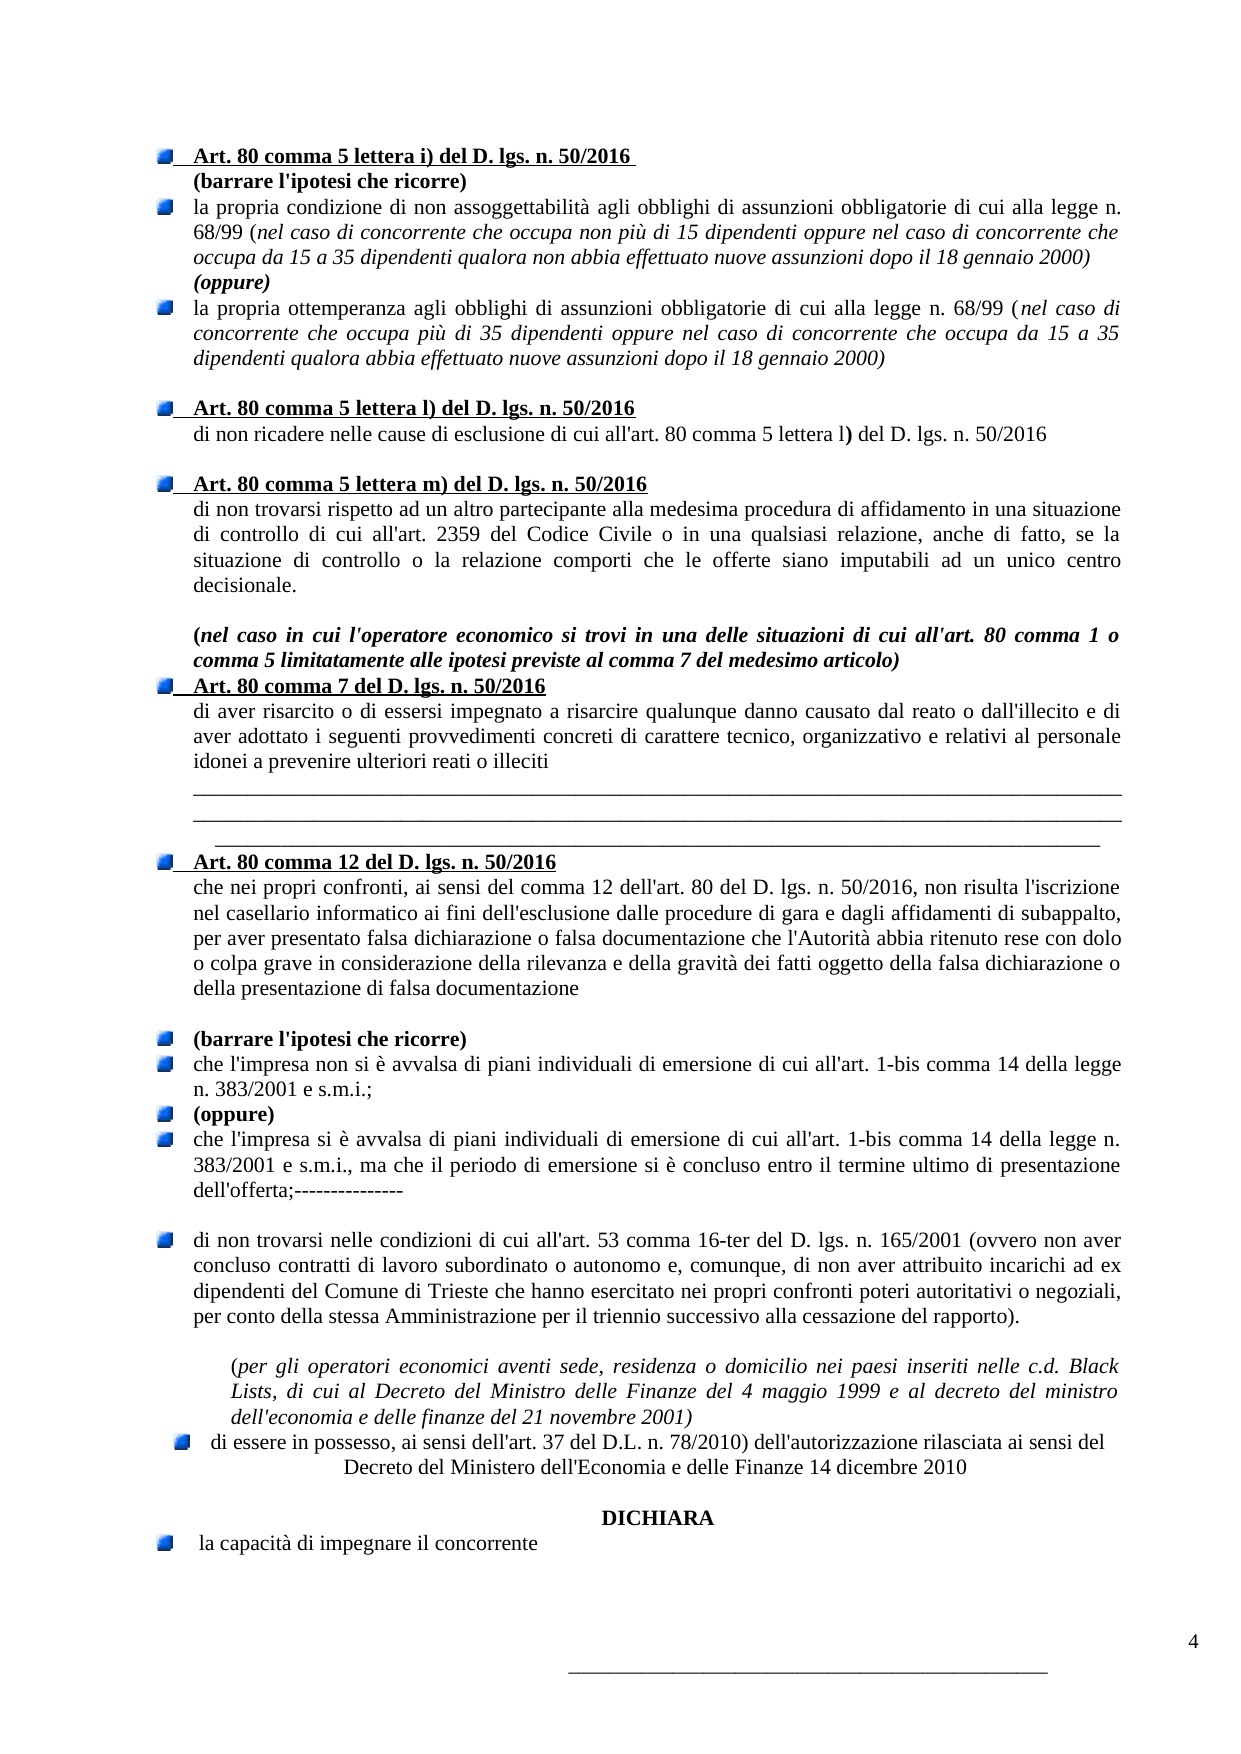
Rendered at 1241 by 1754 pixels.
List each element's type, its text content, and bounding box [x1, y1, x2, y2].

picture [156, 1534, 173, 1551]
list la propria ottemperanza agli obblighi di assunzioni obbligatorie di cui alla legge n. 68/99 (nel caso di concorrente che occupa più di 35 dipendenti oppure nel caso di concorrente che occupa da 15 a 35 dipendenti qualora abbia effettuato nuove assunzioni dopo il 18 gennaio 2000) [156, 294, 1123, 370]
list Art. 80 comma 7 del D. lgs. n. 50/2016 [156, 673, 1123, 698]
list la capacità di impegnare il concorrente [156, 1530, 1123, 1555]
list (nel caso in cui l'operatore economico si trovi in una delle situazioni di cui all'art. 80 comma 1 o comma 5 limitatamente alle ipotesi previste al comma 7 del medesimo articolo) [156, 622, 1123, 673]
list di non ricadere nelle cause di esclusione di cui all'art. 80 comma 5 lettera l) del D. lgs. n. 50/2016 [156, 421, 1123, 446]
list (barrare l'ipotesi che ricorre) [156, 1026, 1123, 1051]
list che l'impresa non si è avvalsa di piani individuali di emersione di cui all'art. 1-bis comma 14 della legge n. 383/2001 e s.m.i.; [156, 1051, 1123, 1101]
picture [156, 148, 173, 164]
list (barrare l'ipotesi che ricorre) [156, 168, 1123, 194]
picture [156, 1055, 173, 1072]
picture [156, 475, 173, 492]
list Art. 80 comma 5 lettera m) del D. lgs. n. 50/2016 [156, 471, 1123, 496]
list di non trovarsi rispetto ad un altro partecipante alla medesima procedura di affidamento in una situazione di controllo di cui all'art. 2359 del Codice Civile o in una qualsiasi relazione, anche di fatto, se la situazione di controllo o la relazione comporti che le offerte siano imputabili ad un unico centro decisionale. [156, 496, 1123, 597]
picture [156, 198, 173, 215]
list Art. 80 comma 5 lettera i) del D. lgs. n. 50/2016 [156, 143, 1123, 168]
picture [156, 1105, 173, 1122]
picture [156, 677, 173, 694]
list (oppure) [156, 269, 1123, 294]
list la propria condizione di non assoggettabilità agli obblighi di assunzioni obbligatorie di cui alla legge n. 68/99 (nel caso di concorrente che occupa non più di 15 dipendenti oppure nel caso di concorrente che occupa da 15 a 35 dipendenti qualora non abbia effettuato nuove assunzioni dopo il 18 gennaio 2000) [156, 194, 1123, 269]
list Art. 80 comma 5 lettera l) del D. lgs. n. 50/2016 [156, 395, 1123, 421]
picture [156, 400, 173, 416]
list (per gli operatori economici aventi sede, residenza o domicilio nei paesi inseriti nelle c.d. Black Lists, di cui al Decreto del Ministro delle Finanze del 4 maggio 1999 e al decreto del ministro dell'economia e delle finanze del 21 novembre 2001) [193, 1353, 1123, 1429]
picture [156, 1231, 173, 1248]
picture [156, 1131, 173, 1147]
list di non trovarsi nelle condizioni di cui all'art. 53 comma 16-ter del D. lgs. n. 165/2001 (ovvero non aver concluso contratti di lavoro subordinato o autonomo e, comunque, di non aver attribuito incarichi ad ex dipendenti del Comune di Trieste che hanno esercitato nei propri confronti poteri autoritativi o negoziali, per conto della stessa Amministrazione per il triennio successivo alla cessazione del rapporto). [156, 1227, 1123, 1328]
list DICHIARA [156, 1504, 1123, 1530]
picture [173, 1433, 190, 1450]
list di essere in possesso, ai sensi dell'art. 37 del D.L. n. 78/2010) dell'autorizzazione rilasciata ai sensi del Decreto del Ministero dell'Economia e delle Finanze 14 dicembre 2010 [156, 1429, 1123, 1479]
picture [156, 853, 173, 870]
list Art. 80 comma 12 del D. lgs. n. 50/2016 [156, 849, 1123, 874]
list (oppure) [156, 1101, 1123, 1126]
list che nei propri confronti, ai sensi del comma 12 dell'art. 80 del D. lgs. n. 50/2016, non risulta l'iscrizione nel casellario informatico ai fini dell'esclusione dalle procedure di gara e dagli affidamenti di subappalto, per aver presentato falsa dichiarazione o falsa documentazione che l'Autorità abbia ritenuto rese con dolo o colpa grave in considerazione della rilevanza e della gravità dei fatti oggetto della falsa dichiarazione o della presentazione di falsa documentazione [156, 874, 1123, 1000]
list ___________________________________________________________________________________________________________________________________________________________________________________________________________________________________________________________ [156, 773, 1123, 849]
list che l'impresa si è avvalsa di piani individuali di emersione di cui all'art. 1-bis comma 14 della legge n. 383/2001 e s.m.i., ma che il periodo di emersione si è concluso entro il termine ultimo di presentazione dell'offerta;--------------- [156, 1126, 1123, 1202]
picture [156, 299, 173, 315]
picture [156, 1030, 173, 1046]
list di aver risarcito o di essersi impegnato a risarcire qualunque danno causato dal reato o dall'illecito e di aver adottato i seguenti provvedimenti concreti di carattere tecnico, organizzativo e relativi al personale idonei a prevenire ulteriori reati o illeciti [156, 698, 1123, 773]
